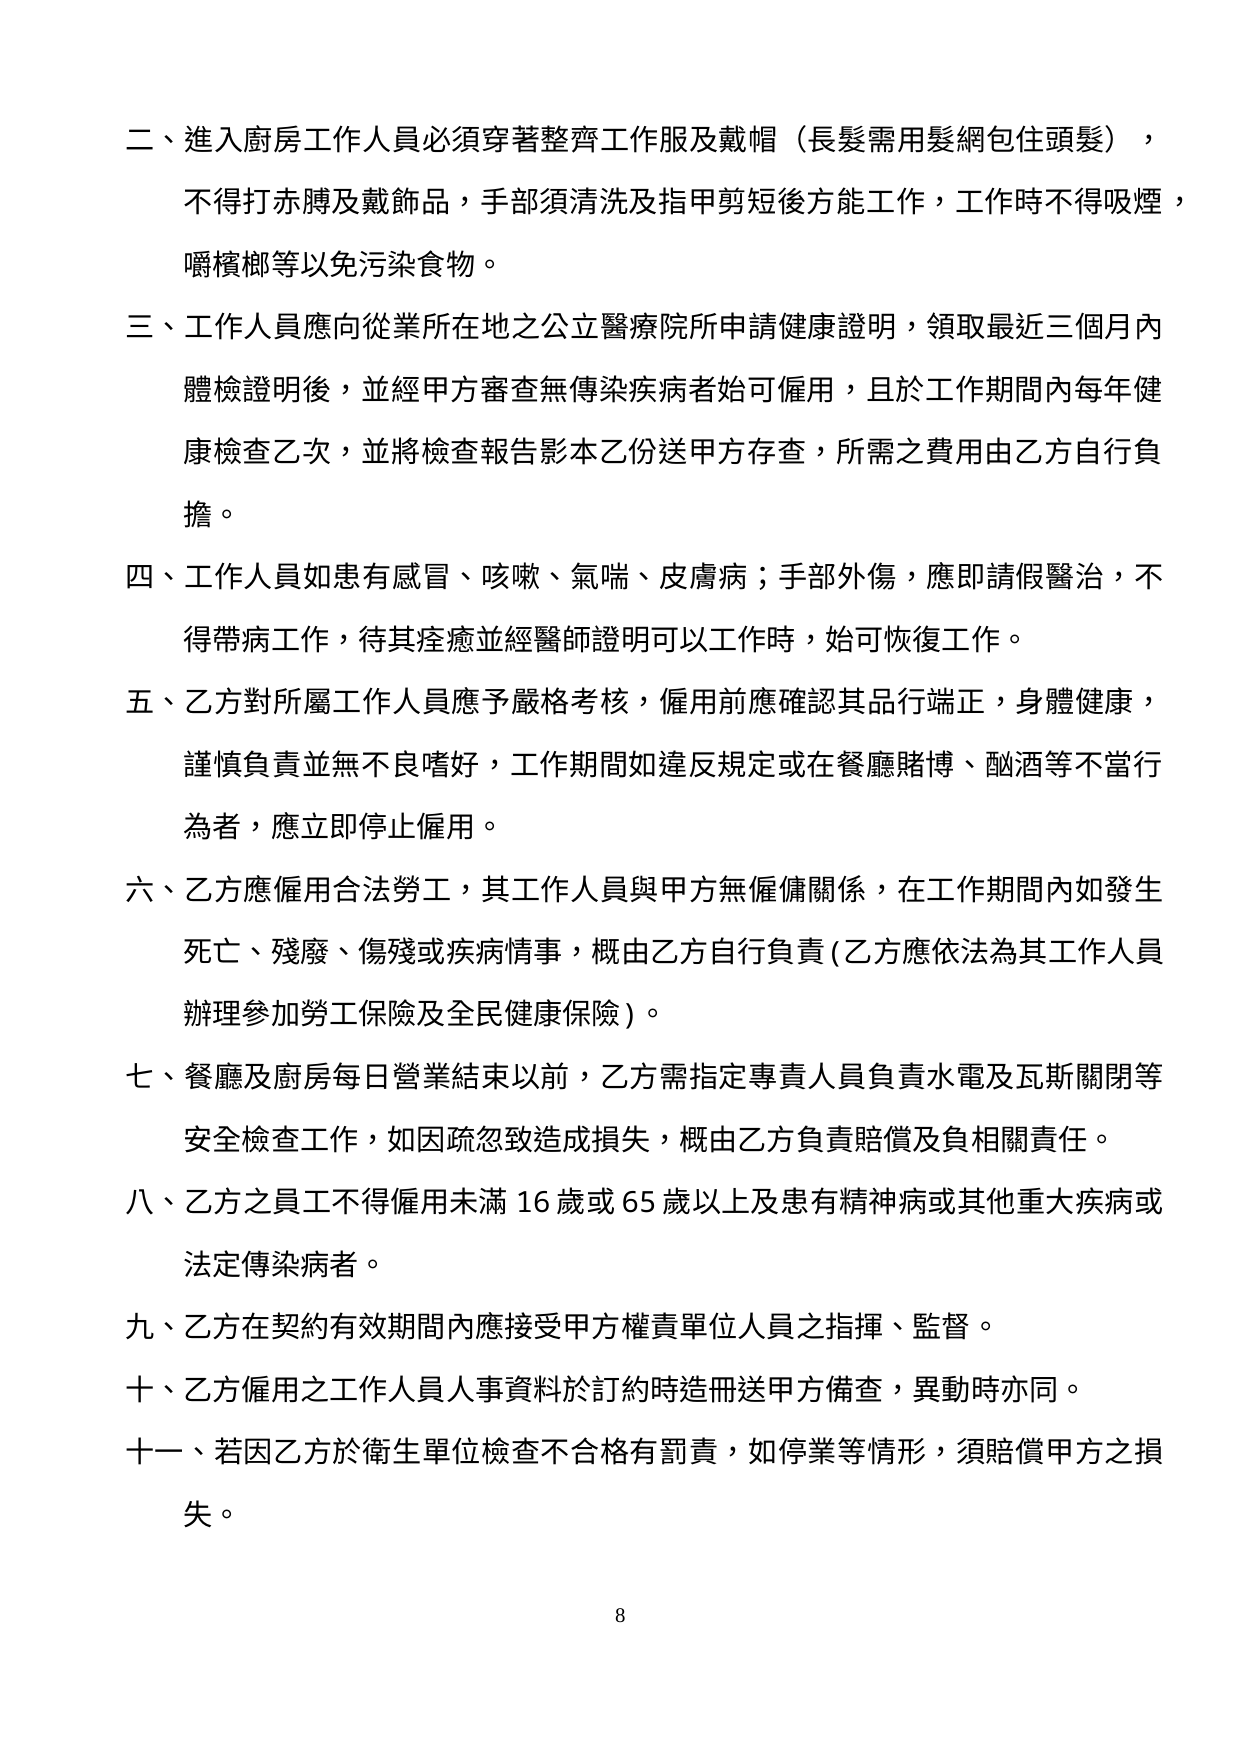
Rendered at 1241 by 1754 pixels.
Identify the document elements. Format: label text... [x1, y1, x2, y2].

text 五、乙方對所屬工作人員應予嚴格考核，僱用前應確認其品行端正，身體健康，謹慎負責並無不良嗜好，工作期間如違反規定或在餐廳賭博、酗酒等不當行為者，應立即停止僱用。 [125, 658, 1165, 846]
text 十一、若因乙方於衛生單位檢查不合格有罰責，如停業等情形，須賠償甲方之損失。 [125, 1408, 1165, 1533]
text 六、乙方應僱用合法勞工，其工作人員與甲方無僱傭關係，在工作期間內如發生死亡、殘廢、傷殘或疾病情事，概由乙方自行負責(乙方應依法為其工作人員辦理參加勞工保險及全民健康保險)。 [125, 846, 1165, 1033]
text 七、餐廳及廚房每日營業結束以前，乙方需指定專責人員負責水電及瓦斯關閉等安全檢查工作，如因疏忽致造成損失，概由乙方負責賠償及負相關責任。 [125, 1033, 1165, 1158]
text 三、工作人員應向從業所在地之公立醫療院所申請健康證明，領取最近三個月內體檢證明後，並經甲方審查無傳染疾病者始可僱用，且於工作期間內每年健康檢查乙次，並將檢查報告影本乙份送甲方存查，所需之費用由乙方自行負擔。 [125, 283, 1165, 533]
text 九、乙方在契約有效期間內應接受甲方權責單位人員之指揮、監督。 [125, 1283, 1165, 1346]
text 四、工作人員如患有感冒、咳嗽、氣喘、皮膚病；手部外傷，應即請假醫治，不得帶病工作，待其痊癒並經醫師證明可以工作時，始可恢復工作。 [125, 533, 1165, 658]
text 二、進入廚房工作人員必須穿著整齊工作服及戴帽（長髮需用髮網包住頭髮），不得打赤膊及戴飾品，手部須清洗及指甲剪短後方能工作，工作時不得吸煙，嚼檳榔等以免污染食物。 [125, 96, 1165, 283]
text 十、乙方僱用之工作人員人事資料於訂約時造冊送甲方備查，異動時亦同。 [125, 1346, 1165, 1408]
text 八、乙方之員工不得僱用未滿16歲或65歲以上及患有精神病或其他重大疾病或法定傳染病者。 [125, 1158, 1165, 1283]
